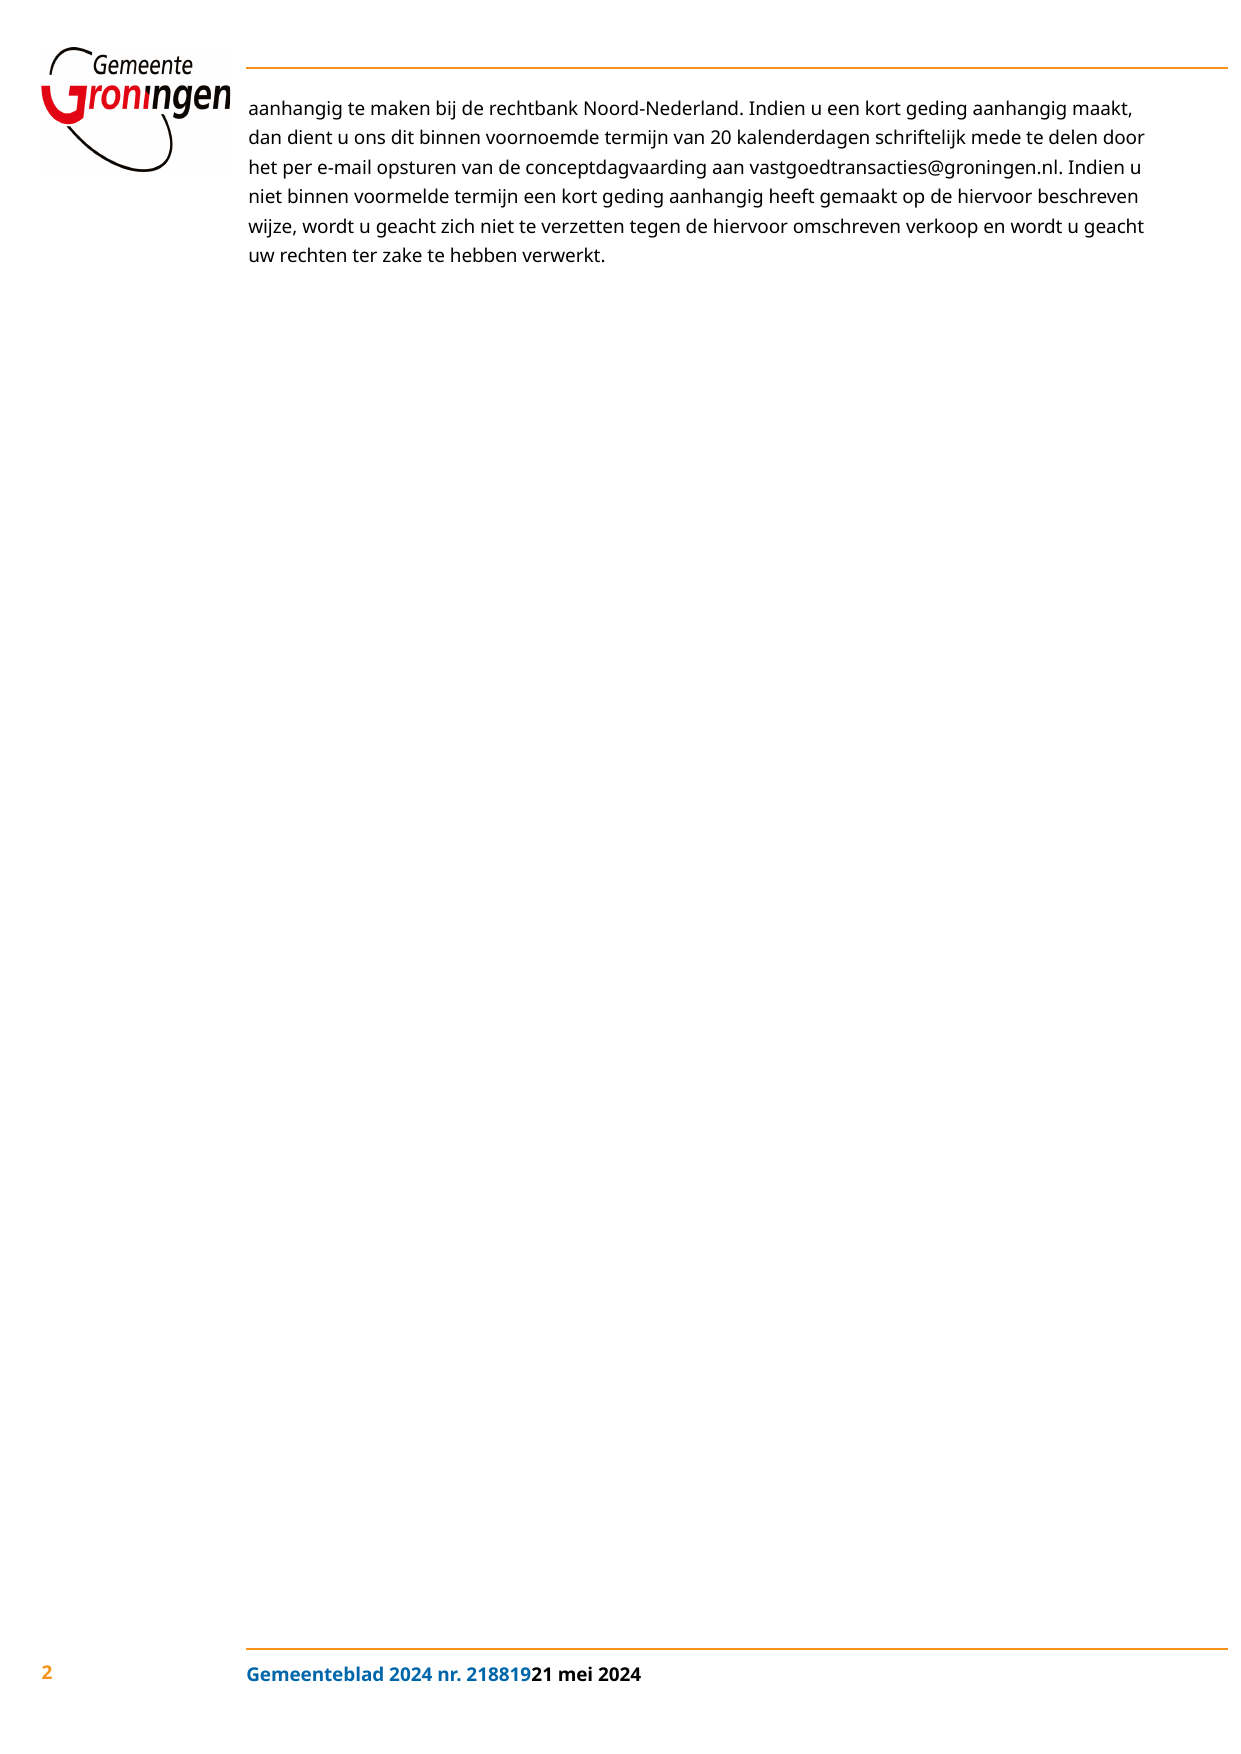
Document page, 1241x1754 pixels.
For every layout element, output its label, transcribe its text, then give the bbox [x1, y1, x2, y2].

text aanhangig te maken bij de rechtbank Noord-Nederland. Indien u een kort geding aanhangig maakt, dan dient u ons dit binnen voornoemde termijn van 20 kalenderdagen schriftelijk mede te delen door het per e-mail opsturen van de conceptdagvaarding aan vastgoedtransacties@groningen.nl. Indien u niet binnen voormelde termijn een kort geding aanhangig heeft gemaakt op de hiervoor beschreven wijze, wordt u geacht zich niet te verzetten tegen de hiervoor omschreven verkoop en wordt u geacht uw rechten ter zake te hebben verwerkt. [248, 95, 1152, 268]
picture [41, 47, 231, 172]
